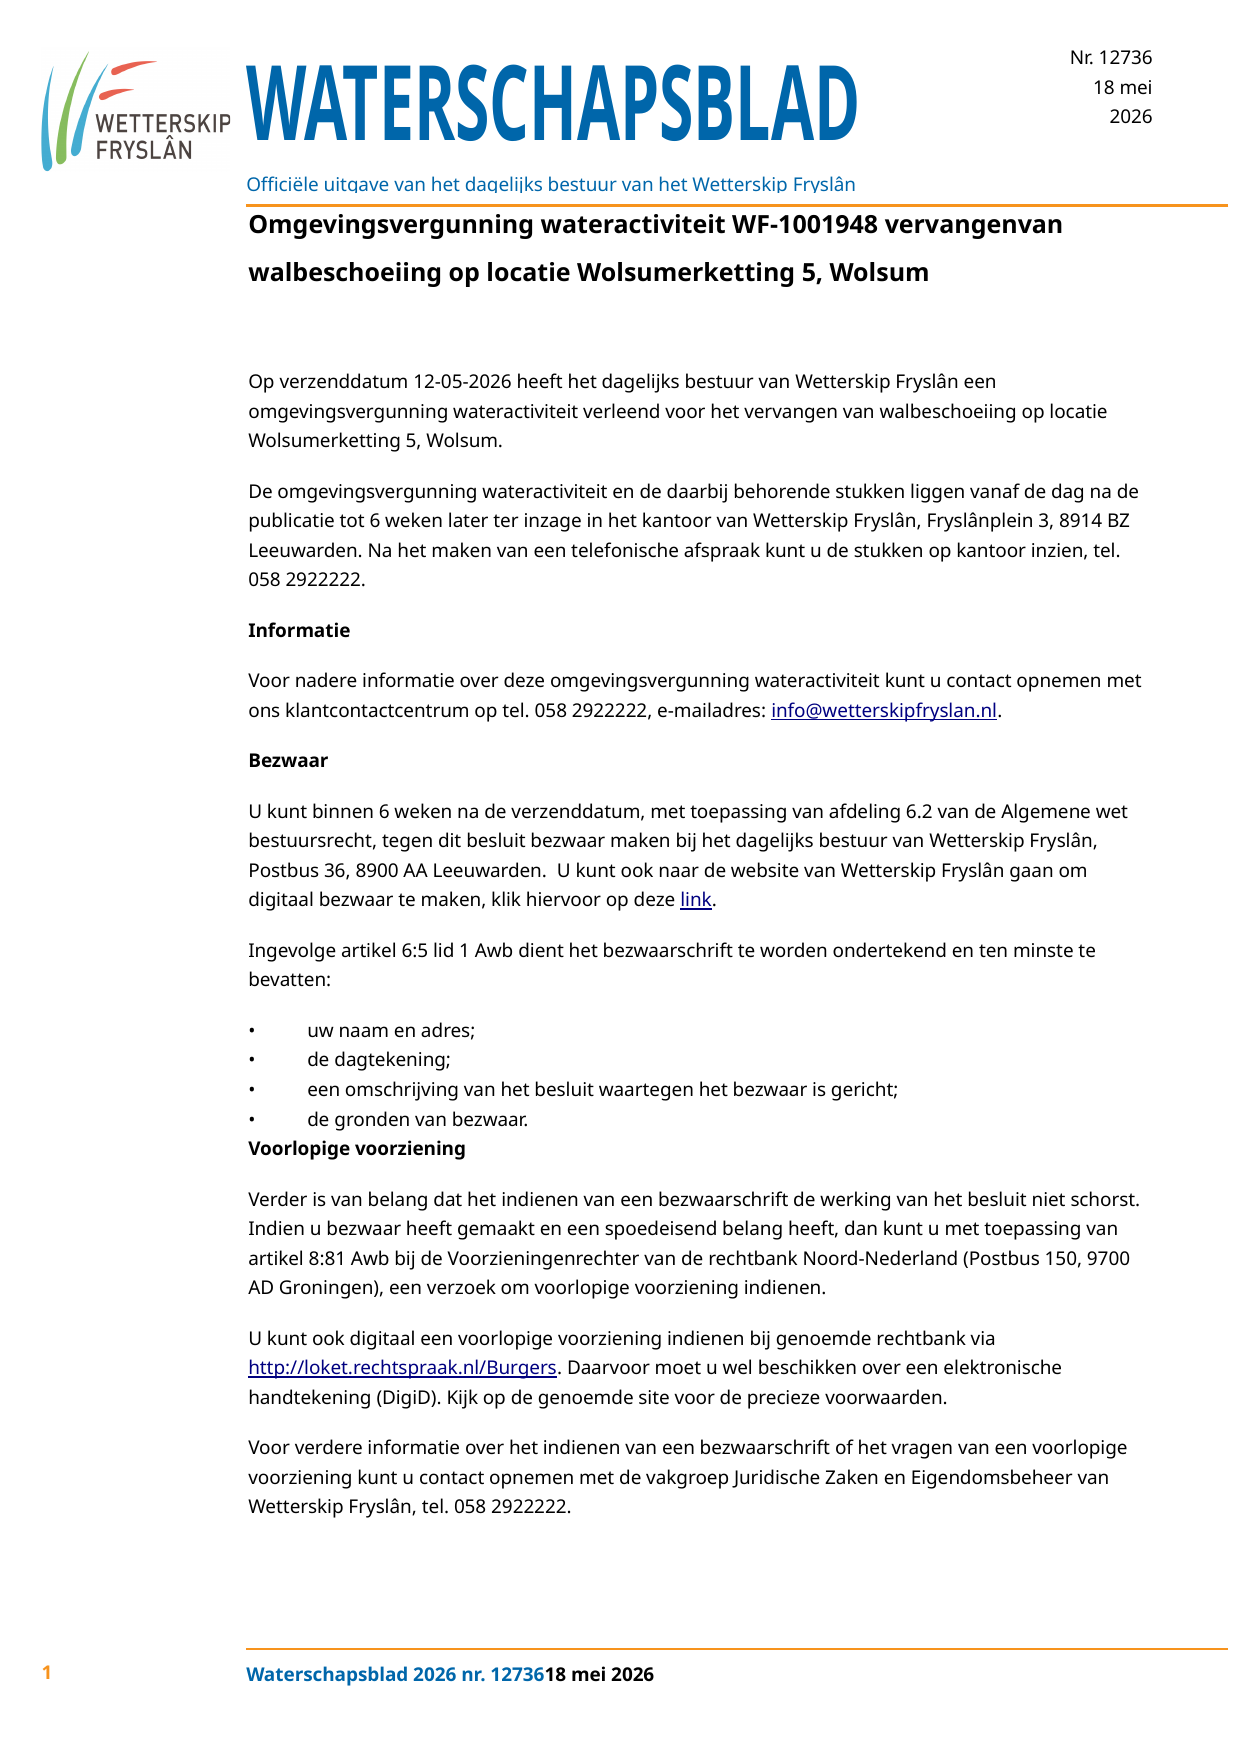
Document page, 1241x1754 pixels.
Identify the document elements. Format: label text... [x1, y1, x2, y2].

text Ingevolge artikel 6:5 lid 1 Awb dient het bezwaarschrift te worden ondertekend en ten minste te bevatten: [248, 937, 1152, 992]
text Verder is van belang dat het indienen van een bezwaarschrift de werking van het besluit niet schorst. Indien u bezwaar heeft gemaakt en een spoedeisend belang heeft, dan kunt u met toepassing van artikel 8:81 Awb bij de Voorzieningenrechter van de rechtbank Noord-Nederland (Postbus 150, 9700 AD Groningen), een verzoek om voorlopige voorziening indienen. [248, 1186, 1152, 1300]
text Omgevingsvergunning wateractiviteit WF-1001948 vervangenvan walbeschoeiing op locatie Wolsumerketting 5, Wolsum [248, 207, 1152, 288]
text De omgevingsvergunning wateractiviteit en de daarbij behorende stukken liggen vanaf de dag na de publicatie tot 6 weken later ter inzage in het kantoor van Wetterskip Fryslân, Fryslânplein 3, 8914 BZ Leeuwarden. Na het maken van een telefonische afspraak kunt u de stukken op kantoor inzien, tel. 058 2922222. [248, 478, 1152, 592]
picture [41, 47, 231, 172]
list uw naam en adres; [248, 1017, 1152, 1043]
text Voor nadere informatie over deze omgevingsvergunning wateractiviteit kunt u contact opnemen met ons klantcontactcentrum op tel. 058 2922222, e-mailadres: info@wetterskipfryslan.nl. [248, 667, 1152, 723]
list een omschrijving van het besluit waartegen het bezwaar is gericht; [248, 1076, 1152, 1102]
text Voor verdere informatie over het indienen van een bezwaarschrift of het vragen van een voorlopige voorziening kunt u contact opnemen met de vakgroep Juridische Zaken en Eigendomsbeheer van Wetterskip Fryslân, tel. 058 2922222. [248, 1434, 1152, 1519]
text U kunt binnen 6 weken na de verzenddatum, met toepassing van afdeling 6.2 van de Algemene wet bestuursrecht, tegen dit besluit bezwaar maken bij het dagelijks bestuur van Wetterskip Fryslân, Postbus 36, 8900 AA Leeuwarden. U kunt ook naar de website van Wetterskip Fryslân gaan om digitaal bezwaar te maken, klik hiervoor op deze link. [248, 798, 1152, 912]
list de gronden van bezwaar. [248, 1106, 1152, 1132]
text Voorlopige voorziening [248, 1135, 1152, 1161]
text Op verzenddatum 12-05-2026 heeft het dagelijks bestuur van Wetterskip Fryslân een omgevingsvergunning wateractiviteit verleend voor het vervangen van walbeschoeiing op locatie Wolsumerketting 5, Wolsum. [248, 368, 1152, 453]
text Informatie [248, 617, 1152, 643]
text Bezwaar [248, 747, 1152, 773]
text U kunt ook digitaal een voorlopige voorziening indienen bij genoemde rechtbank via http://loket.rechtspraak.nl/Burgers. Daarvoor moet u wel beschikken over een elektronische handtekening (DigiD). Kijk op de genoemde site voor de precieze voorwaarden. [248, 1325, 1152, 1410]
list de dagtekening; [248, 1047, 1152, 1072]
